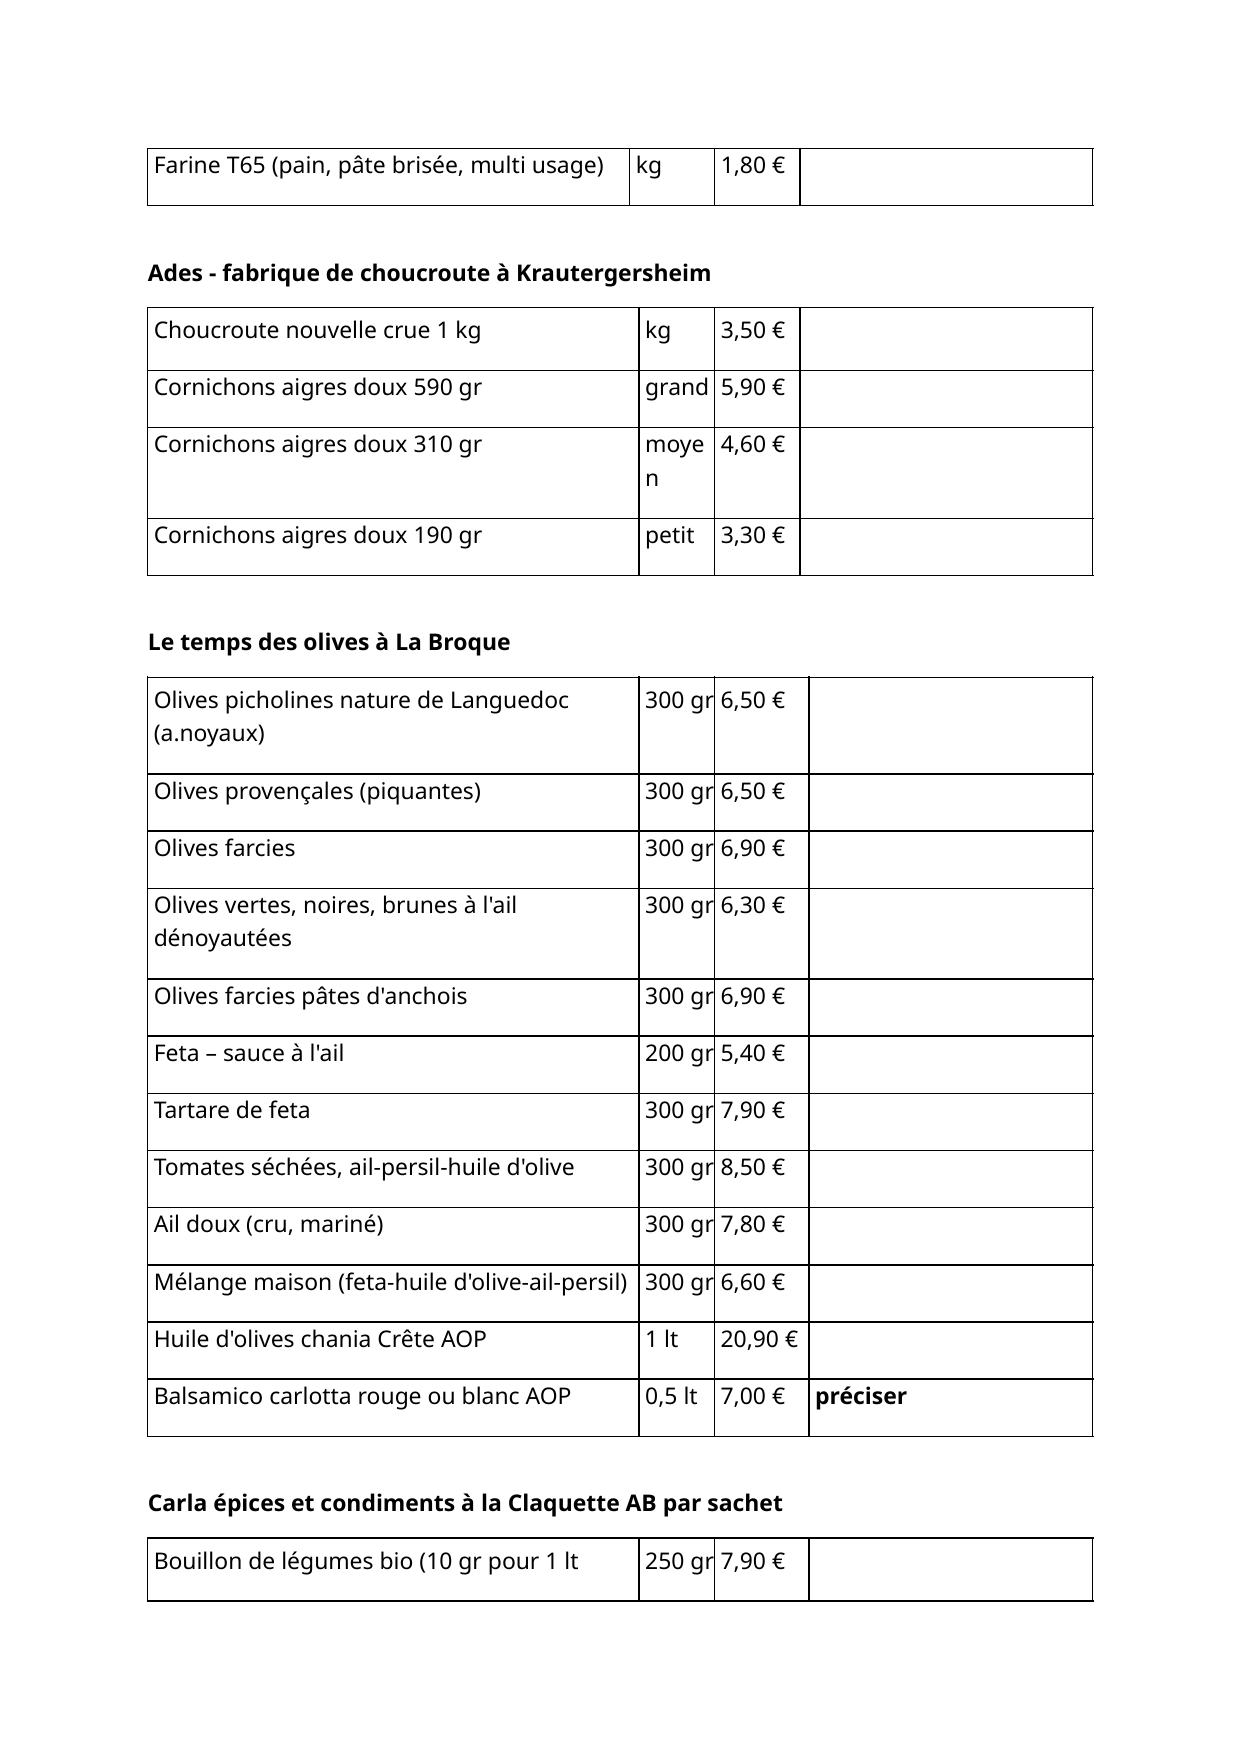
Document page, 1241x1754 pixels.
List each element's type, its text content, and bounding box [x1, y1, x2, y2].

table_cell 200 gr [640, 1037, 714, 1092]
table_cell 300 gr [640, 1208, 714, 1264]
table_header [801, 308, 1092, 370]
table_cell 5,90 € [715, 371, 799, 427]
table_cell [810, 980, 1092, 1035]
table_cell 300 gr [640, 1151, 714, 1207]
table_cell 1 lt [640, 1323, 714, 1378]
table_cell 300 gr [640, 775, 714, 830]
table_cell 300 gr [640, 980, 714, 1035]
table_cell 6,50 € [715, 775, 808, 830]
table_cell [801, 371, 1092, 427]
table_cell Cornichons aigres doux 590 gr [148, 371, 638, 427]
table_cell 7,90 € [715, 1094, 808, 1149]
table_cell [801, 519, 1092, 575]
table_header [810, 1539, 1092, 1600]
table_cell 6,90 € [715, 980, 808, 1035]
table_header Choucroute nouvelle crue 1 kg [148, 308, 638, 370]
table_cell préciser [810, 1380, 1092, 1436]
table_header 6,50 € [715, 678, 808, 773]
table_cell [810, 1323, 1092, 1378]
table_cell 8,50 € [715, 1151, 808, 1207]
table_cell [810, 1151, 1092, 1207]
text Le temps des olives à La Broque [148, 626, 1093, 658]
table_cell 4,60 € [715, 428, 799, 517]
table_cell [801, 428, 1092, 517]
table_cell Tartare de feta [148, 1094, 638, 1149]
table_cell kg [630, 149, 714, 205]
table_header [810, 678, 1092, 773]
table_cell [801, 149, 1092, 205]
table_cell 300 gr [640, 889, 714, 978]
table_cell 6,30 € [715, 889, 808, 978]
text Carla épices et condiments à la Claquette AB par sachet [148, 1487, 1093, 1518]
table_cell 300 gr [640, 1094, 714, 1149]
table_cell petit [640, 519, 714, 575]
table_cell moyen [640, 428, 714, 517]
table_header 300 gr [640, 678, 714, 773]
table_cell 3,30 € [715, 519, 799, 575]
table_cell Huile d'olives chania Crête AOP [148, 1323, 638, 1378]
table_cell Olives vertes, noires, brunes à l'ail dénoyautées [148, 889, 638, 978]
table_cell 6,90 € [715, 832, 808, 887]
table_cell [810, 1037, 1092, 1092]
table_header Olives picholines nature de Languedoc (a.noyaux) [148, 678, 638, 773]
table_header 250 gr [640, 1539, 714, 1600]
table_cell Cornichons aigres doux 310 gr [148, 428, 638, 517]
table_cell 7,80 € [715, 1208, 808, 1264]
table_cell Olives farcies pâtes d'anchois [148, 980, 638, 1035]
table_cell [810, 775, 1092, 830]
table_cell 7,00 € [715, 1380, 808, 1436]
table_cell 300 gr [640, 1266, 714, 1321]
table_header 7,90 € [715, 1539, 808, 1600]
table_cell Balsamico carlotta rouge ou blanc AOP [148, 1380, 638, 1436]
table_cell 5,40 € [715, 1037, 808, 1092]
table_cell Ail doux (cru, mariné) [148, 1208, 638, 1264]
table_cell 1,80 € [715, 149, 799, 205]
table_cell [810, 889, 1092, 978]
table_cell grand [640, 371, 714, 427]
table_cell 300 gr [640, 832, 714, 887]
table_header 3,50 € [715, 308, 799, 370]
table_cell [810, 1208, 1092, 1264]
table_cell Feta – sauce à l'ail [148, 1037, 638, 1092]
table_cell [810, 832, 1092, 887]
table_cell Olives provençales (piquantes) [148, 775, 638, 830]
table_cell [810, 1266, 1092, 1321]
table_cell 0,5 lt [640, 1380, 714, 1436]
table_cell Farine T65 (pain, pâte brisée, multi usage) [148, 149, 629, 205]
table_cell Tomates séchées, ail-persil-huile d'olive [148, 1151, 638, 1207]
table_cell Cornichons aigres doux 190 gr [148, 519, 638, 575]
table_cell 6,60 € [715, 1266, 808, 1321]
table_header kg [640, 308, 714, 370]
table_cell Mélange maison (feta-huile d'olive-ail-persil) [148, 1266, 638, 1321]
table_cell [810, 1094, 1092, 1149]
table_cell 20,90 € [715, 1323, 808, 1378]
table_header Bouillon de légumes bio (10 gr pour 1 lt [148, 1539, 638, 1600]
text Ades - fabrique de choucroute à Krautergersheim [148, 256, 1093, 288]
table_cell Olives farcies [148, 832, 638, 887]
